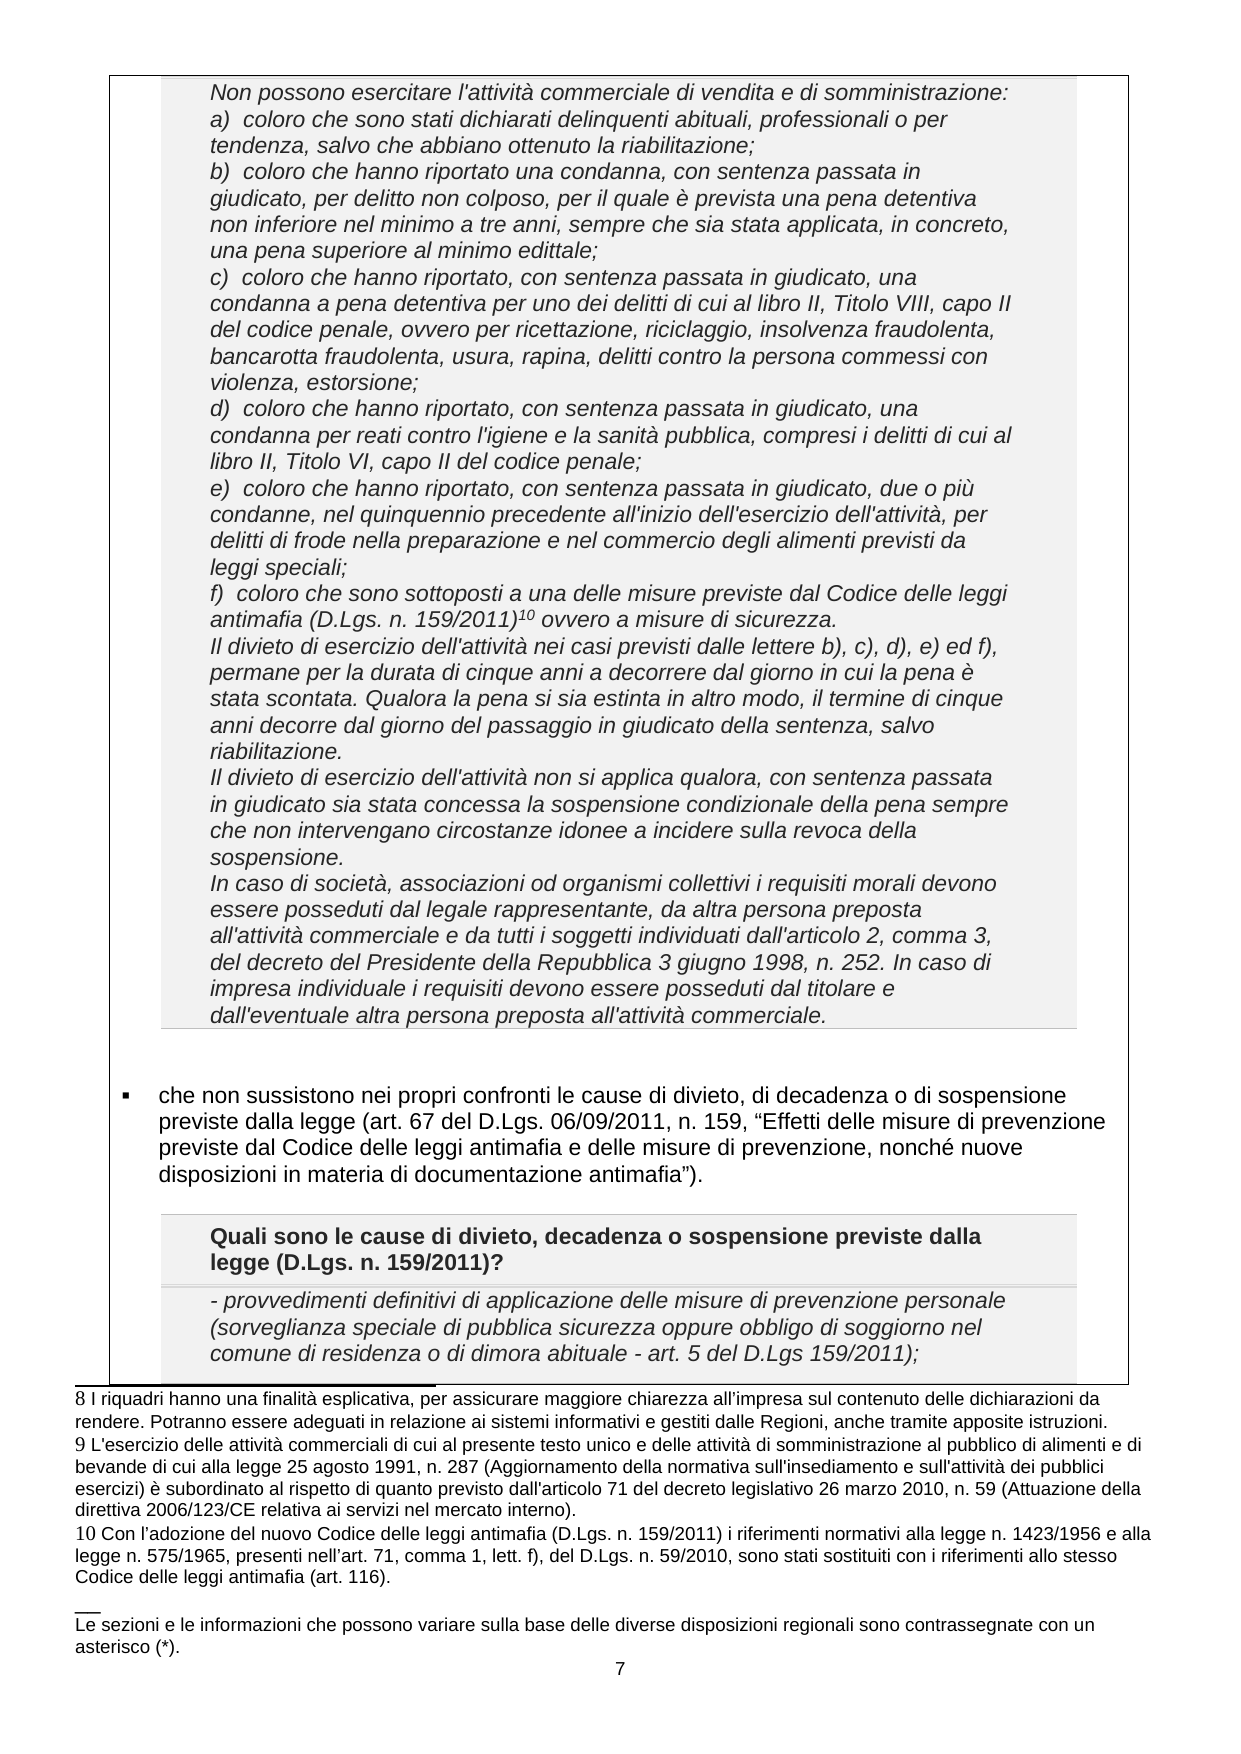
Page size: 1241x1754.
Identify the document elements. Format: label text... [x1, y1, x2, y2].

table_cell [1129, 75, 1136, 1384]
table_header Quali sono le cause di divieto, decadenza o sospensione previste dalla legge (D.Lgs. n. 159/2011)? [161, 1215, 1077, 1284]
table_cell Il/la sottoscritto/a, consapevole delle sanzioni penali previste dalla legge per le false dichiarazioni e attestazioni (art. 76 del DPR n. 445 del 2000 e Codice penale), sotto la propria responsabilità, dichiara: di essere in possesso dei requisiti di onorabilità previsti dalla legge; che non sussistono nei propri confronti le cause di divieto, di decadenza o di sospensione previste dalla legge (art. 67 del D.Lgs. 06/09/2011, n. 159, “Effetti delle misure di prevenzione previste dal Codice delle leggi antimafia e delle misure di prevenzione, nonché nuove disposizioni in materia di documentazione antimafia”). Solo nel caso di settore alimentare (SCIA UNICA): |__| di essere in possesso di uno dei requisiti professionali previsti dalla legge per l’esercizio dell’attività (art. 71, comma 6 del d.Lgs. 26/03/2010, n. 59 e art. 7 l.r. 10/2014) e indicati di seguito:  di aver frequentato con esito positivo un corso professionale per il commercio, la preparazione o la somministrazione degli alimenti, istituito o riconosciuto dalle Regioni o dalle Province autonome di Trento e Bolzano o da equivalente Autorità competente in uno Stato membro della Unione Europea o dello Spazio Economico Europeo, riconosciuto dall’Autorità competente italiana: presso l’Istituto ___________________________________________________________________ con sede in ______________________________________________________________________ oggetto corso ____________________________________________________________________ anno di conclusione _______________________________________________________________  di aver esercitato in proprio, per almeno due anni, anche non continuativi, nel quinquennio precedente, l’attività di impresa nel settore alimentare o nel settore della somministrazione di alimenti e bevande: tipo di attività _______________________________ dal _______________ al _________________ tipo di attività _______________________________ dal _______________ al _________________ tipo di attività _______________________________ dal _______________ al _________________ iscrizione Registro Imprese della Camera di Commercio (C.C.I.A.A.) di ____________________ n. R.E.A. _______________ o equivalente registro di uno Stato membro della Unione Europea o dello Spazio Economico Europeo (se presente): Registro di_______________, estremi registrazione n. _____________  di aver prestato la propria opera, per almeno due anni, anche non continuativi, nel quinquennio precedente, presso imprese operanti nel settore alimentare o nel settore della somministrazione di alimenti e bevande, in qualità di dipendente qualificato, addetto alla vendita o all’amministrazione o alla preparazione di alimenti, o in qualità di socio lavoratore o in altre posizioni equivalenti, o, se trattasi di coniuge, parente o affine (parente del coniuge), entro il terzo grado, dell’imprenditore, in qualità di coadiutore familiare, comprovata dalla iscrizione all’Istituto nazionale per la previdenza sociale nome impresa ________________________________________________ sede impresa _________________________________________________________ |__| quale dipendente qualificato, regolarmente iscritto all’INPS, dal ___________ al ____________ |__| quale coadiutore familiare, regolarmente iscritto all’INPS, dal _____________ al ____________ |__| quale socio lavoratore, regolarmente iscritto all’INPS, dal ________________ al ____________ |__| altre posizioni equivalenti ________________________________________, regolarmente iscritto all’INPS, dal ________________ al ________________  di essere in possesso di un diploma di scuola secondaria superiore o di laurea, anche triennale, o di altra scuola ad indirizzo professionale, almeno triennale, purché nel corso di studi siano previste materie attinenti al commercio, alla preparazione o alla somministrazione degli alimenti o di avere ottenuto la dichiarazione di corrispondenza da parte del Ministero dell’Istruzione, Università e Ricerca: Scuola/Istituto/Ateneo _____________________________________________________ anno di conclusione _______________________________________________ materie attinenti ___________________________________________________  di avere conseguito la qualificazione professionale all'estero o di aver esercitato l’attività in questione in un altro Stato Membro della Unione Europea o dello Spazio Economico Europeo (art. 30 del decreto legislativo 9 novembre 2007, n. 206) e di avere ottenuto il riconoscimento dall’Autorità competente italiana con decreto n°_________in data ___________  di essere in possesso del requisito della pratica professionale in quanto: |__| è stato iscritto al REC (Registro Esercenti il Commercio) per le tabelle rientranti nel settore alimentare e per l’attività di somministrazione di alimenti e bevande, nell’anno_______________ presso la Camera di Commercio (C.C.I.A.A.) di ____________________________ |__| ha superato l’esame di idoneità a seguito della frequenza del corso abilitante per l’iscrizione al REC (anche senza la successiva iscrizione in tale registro), nell’anno_____________________ presso ______________________________ |__| ha superato l’esame di idoneità a seguito della frequenza del corso abilitante per l’iscrizione alla sezione speciale imprese turistiche del REC (anche senza la successiva iscrizione in tale registro), nell’anno_______________ presso __________________________________________ OPPURE (sia per le imprese individuali sia per le società) |__| che i requisiti professionali previsti dalla legge per l’esercizio dell’attività (art.71, comma 6 del d.Lgs. 26/03/2010, n. 59) sono posseduti dal Sig./ra ______________________________________________ , in qualità di preposto, che ha compilato la dichiarazione di cui all’allegato B. [110, 76, 1128, 1384]
table_cell - provvedimenti definitivi di applicazione delle misure di prevenzione personale (sorveglianza speciale di pubblica sicurezza oppure obbligo di soggiorno nel comune di residenza o di dimora abituale - art. 5 del D.Lgs 159/2011); [161, 1288, 1077, 1383]
table_cell Non possono esercitare l'attività commerciale di vendita e di somministrazione: a) coloro che sono stati dichiarati delinquenti abituali, professionali o per tendenza, salvo che abbiano ottenuto la riabilitazione; b) coloro che hanno riportato una condanna, con sentenza passata in giudicato, per delitto non colposo, per il quale è prevista una pena detentiva non inferiore nel minimo a tre anni, sempre che sia stata applicata, in concreto, una pena superiore al minimo edittale; c) coloro che hanno riportato, con sentenza passata in giudicato, una condanna a pena detentiva per uno dei delitti di cui al libro II, Titolo VIII, capo II del codice penale, ovvero per ricettazione, riciclaggio, insolvenza fraudolenta, bancarotta fraudolenta, usura, rapina, delitti contro la persona commessi con violenza, estorsione; d) coloro che hanno riportato, con sentenza passata in giudicato, una condanna per reati contro l'igiene e la sanità pubblica, compresi i delitti di cui al libro II, Titolo VI, capo II del codice penale; e) coloro che hanno riportato, con sentenza passata in giudicato, due o più condanne, nel quinquennio precedente all'inizio dell'esercizio dell'attività, per delitti di frode nella preparazione e nel commercio degli alimenti previsti da leggi speciali; f) coloro che sono sottoposti a una delle misure previste dal Codice delle leggi antimafia (D.Lgs. n. 159/2011) ovvero a misure di sicurezza. Il divieto di esercizio dell'attività nei casi previsti dalle lettere b), c), d), e) ed f), permane per la durata di cinque anni a decorrere dal giorno in cui la pena è stata scontata. Qualora la pena si sia estinta in altro modo, il termine di cinque anni decorre dal giorno del passaggio in giudicato della sentenza, salvo riabilitazione. Il divieto di esercizio dell'attività non si applica qualora, con sentenza passata in giudicato sia stata concessa la sospensione condizionale della pena sempre che non intervengano circostanze idonee a incidere sulla revoca della sospensione. In caso di società, associazioni od organismi collettivi i requisiti morali devono essere posseduti dal legale rappresentante, da altra persona preposta all'attività commerciale e da tutti i soggetti individuati dall'articolo 2, comma 3, del decreto del Presidente della Repubblica 3 giugno 1998, n. 252. In caso di impresa individuale i requisiti devono essere posseduti dal titolare e dall'eventuale altra persona preposta all'attività commerciale. [161, 79, 1077, 1028]
